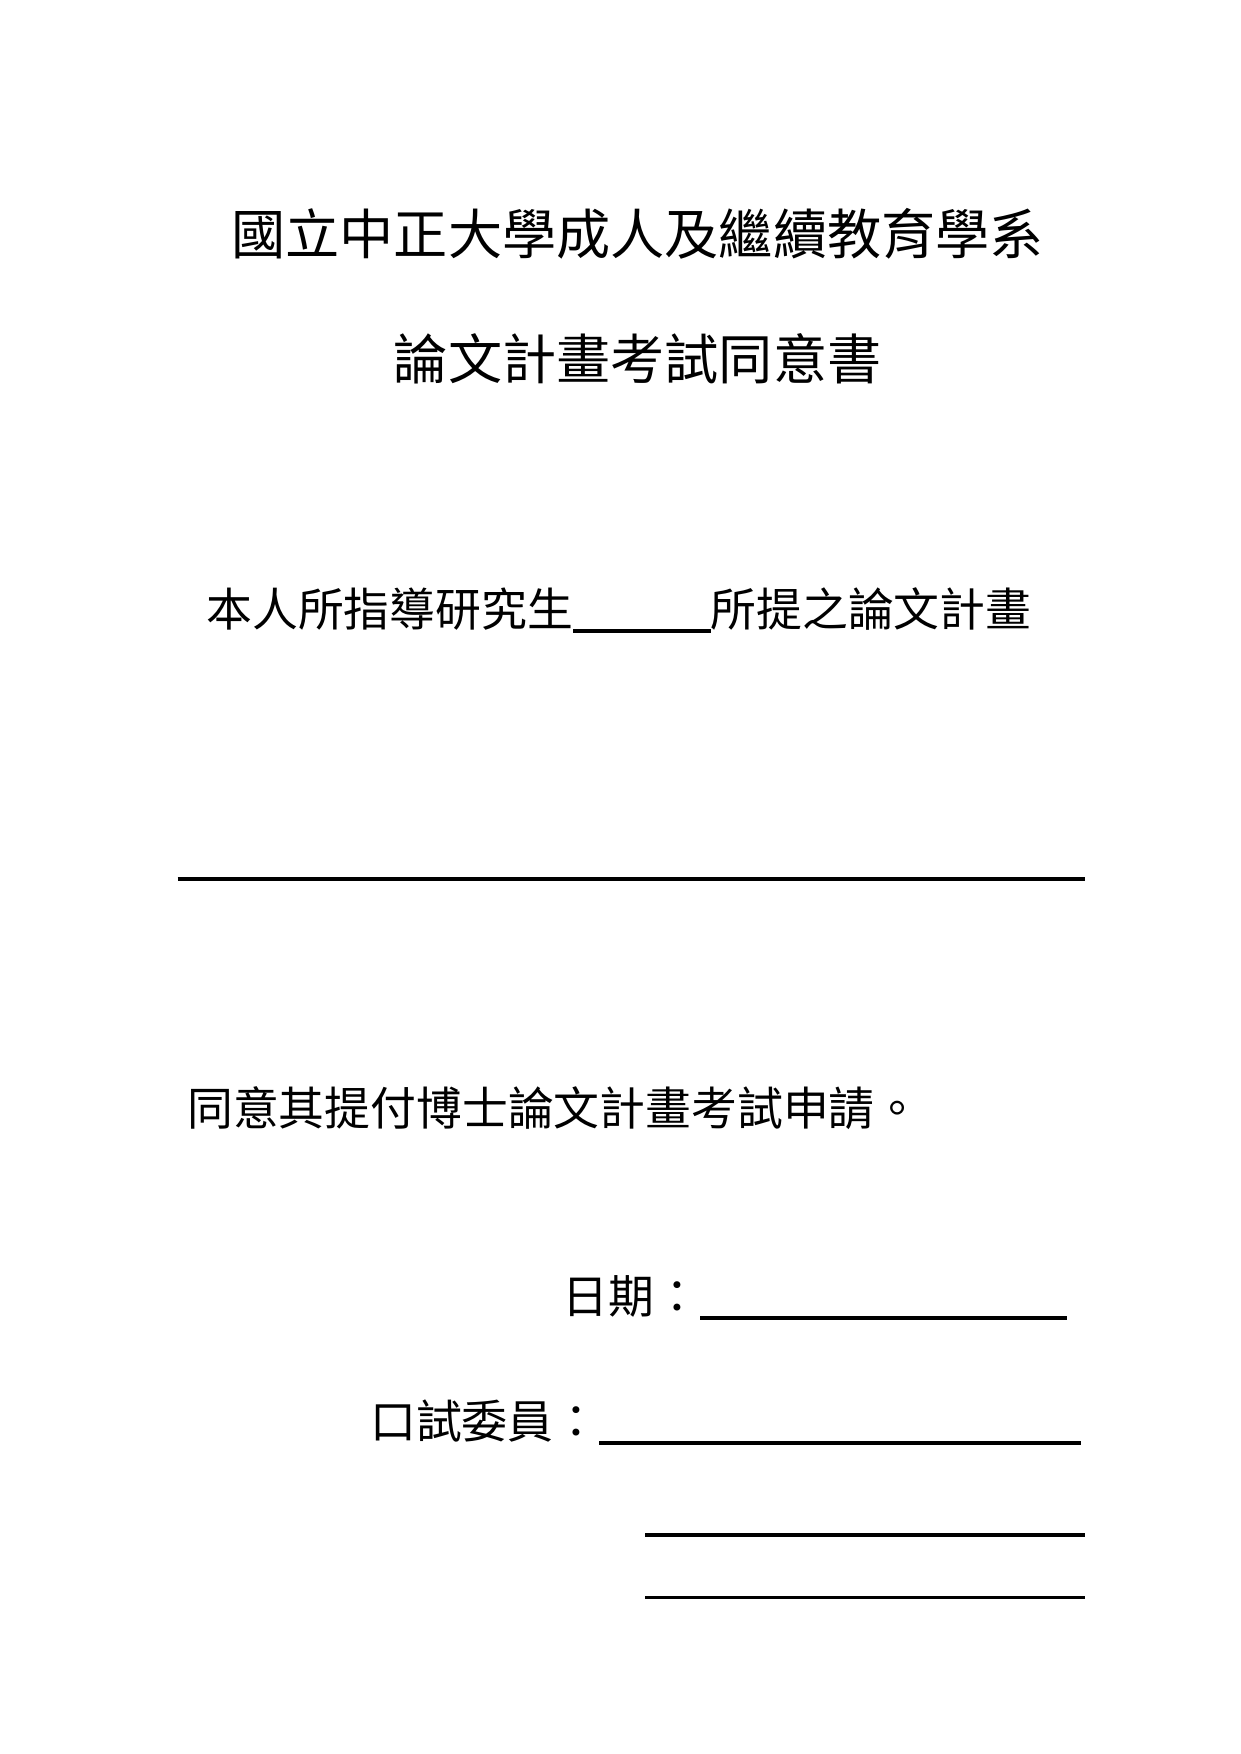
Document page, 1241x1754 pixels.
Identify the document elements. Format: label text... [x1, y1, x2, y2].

text 論文計畫考試同意書 [187, 283, 1087, 408]
text 日期： [150, 1220, 1087, 1345]
text 本人所指導研究生 所提之論文計畫 [150, 533, 1087, 658]
text 口試委員： [150, 1345, 1087, 1470]
text 同意其提付博士論文計畫考試申請。 [150, 1033, 1087, 1158]
text 國立中正大學成人及繼續教育學系 [187, 158, 1087, 283]
